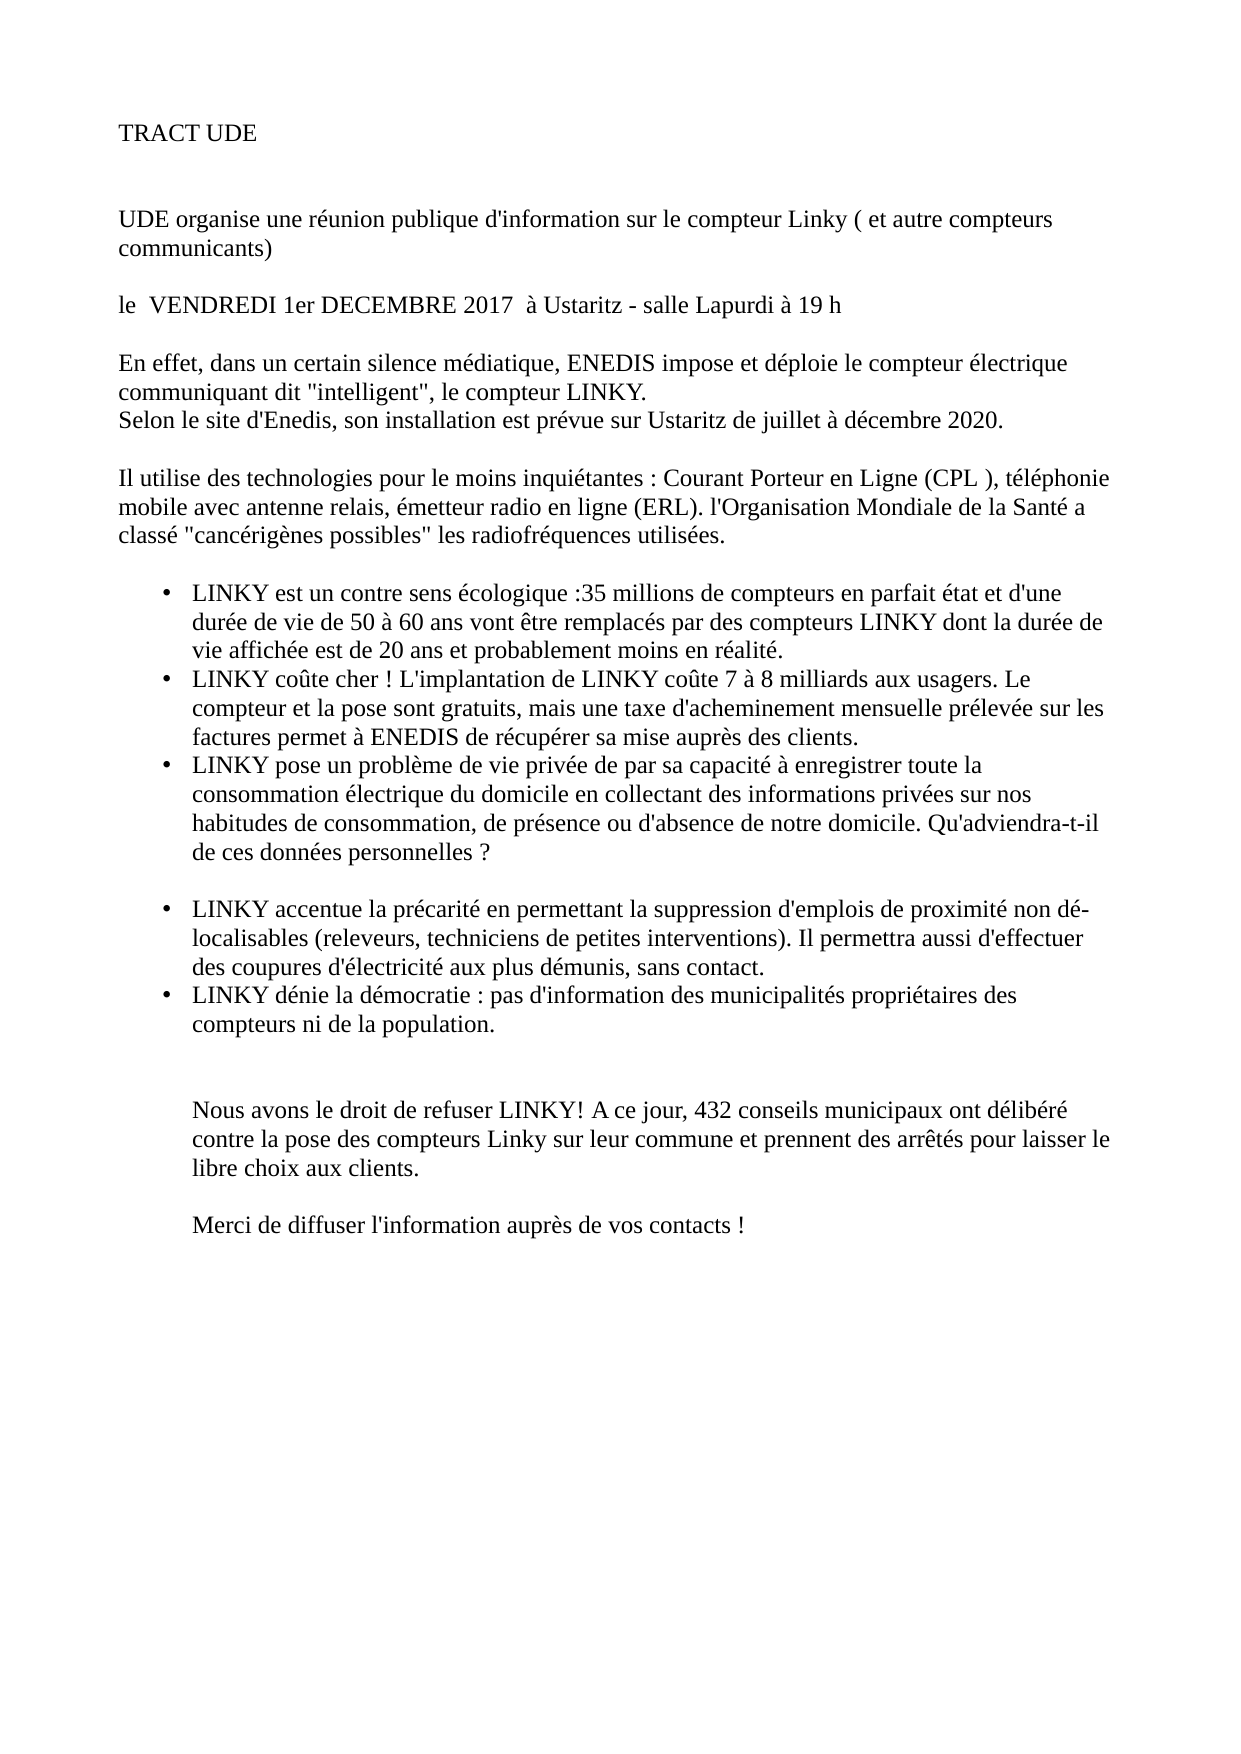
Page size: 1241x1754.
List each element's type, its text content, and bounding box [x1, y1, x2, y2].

list Nous avons le droit de refuser LINKY! A ce jour, 432 conseils municipaux ont délibéré contre la pose des compteurs Linky sur leur commune et prennent des arrêtés pour laisser le libre choix aux clients. [162, 1096, 1122, 1182]
text UDE organise une réunion publique d'information sur le compteur Linky ( et autre compteurs communicants) [118, 204, 1122, 262]
text Selon le site d'Enedis, son installation est prévue sur Ustaritz de juillet à décembre 2020. [118, 406, 1122, 434]
text Il utilise des technologies pour le moins inquiétantes : Courant Porteur en Ligne (CPL ), téléphonie mobile avec antenne relais, émetteur radio en ligne (ERL). l'Organisation Mondiale de la Santé a classé "cancérigènes possibles" les radiofréquences utilisées. [118, 463, 1122, 549]
list LINKY accentue la précarité en permettant la suppression d'emplois de proximité non dé-localisables (releveurs, techniciens de petites interventions). Il permettra aussi d'effectuer des coupures d'électricité aux plus démunis, sans contact. [162, 894, 1122, 981]
text le VENDREDI 1er DECEMBRE 2017 à Ustaritz - salle Lapurdi à 19 h [118, 291, 1122, 319]
list LINKY est un contre sens écologique :35 millions de compteurs en parfait état et d'une durée de vie de 50 à 60 ans vont être remplacés par des compteurs LINKY dont la durée de vie affichée est de 20 ans et probablement moins en réalité. [162, 578, 1122, 664]
list LINKY pose un problème de vie privée de par sa capacité à enregistrer toute la consommation électrique du domicile en collectant des informations privées sur nos habitudes de consommation, de présence ou d'absence de notre domicile. Qu'adviendra-t-il de ces données personnelles ? [162, 751, 1122, 866]
list LINKY coûte cher ! L'implantation de LINKY coûte 7 à 8 milliards aux usagers. Le compteur et la pose sont gratuits, mais une taxe d'acheminement mensuelle prélevée sur les factures permet à ENEDIS de récupérer sa mise auprès des clients. [162, 664, 1122, 751]
text TRACT UDE [118, 118, 1122, 147]
list LINKY dénie la démocratie : pas d'information des municipalités propriétaires des compteurs ni de la population. [162, 981, 1122, 1038]
text En effet, dans un certain silence médiatique, ENEDIS impose et déploie le compteur électrique communiquant dit "intelligent", le compteur LINKY. [118, 348, 1122, 406]
list Merci de diffuser l'information auprès de vos contacts ! [162, 1211, 1122, 1239]
